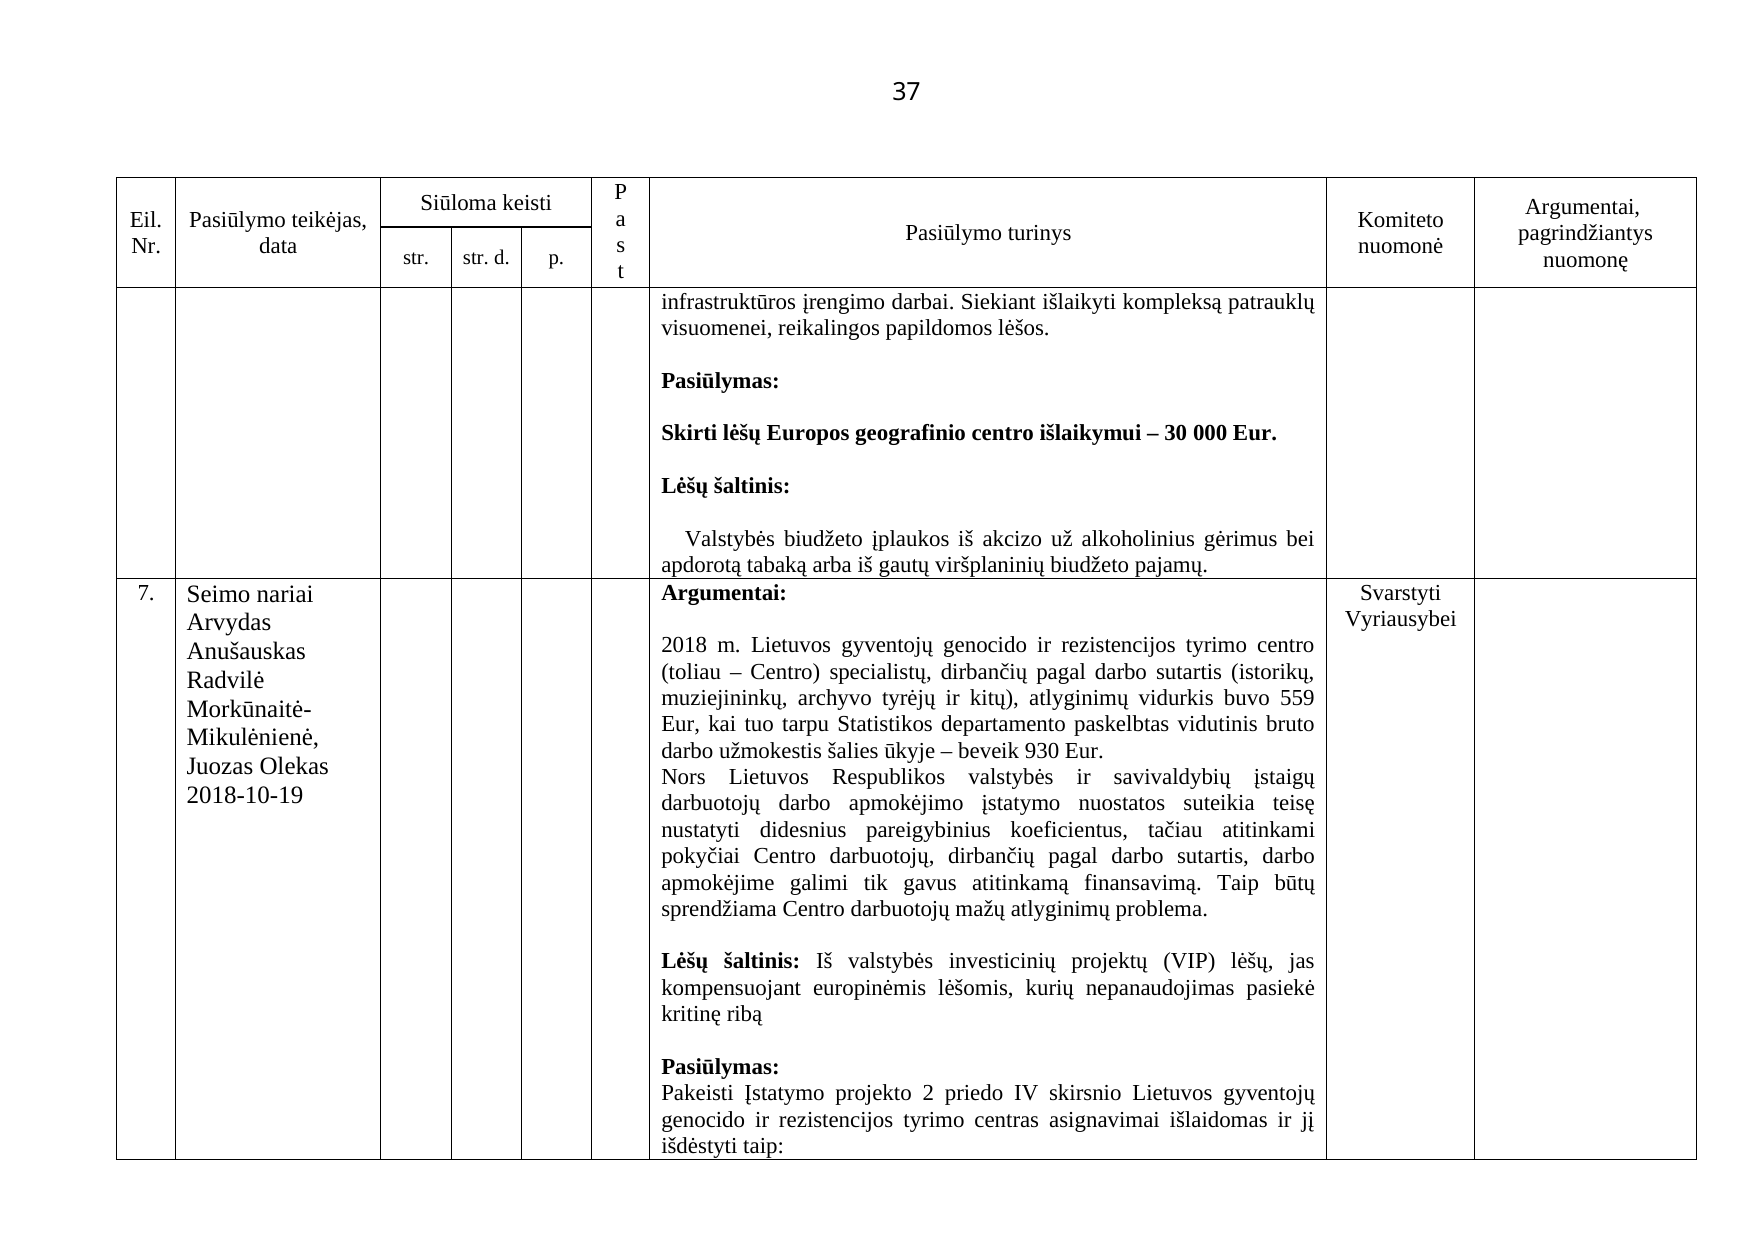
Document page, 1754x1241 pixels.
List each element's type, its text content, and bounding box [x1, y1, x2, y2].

table_cell [1475, 579, 1696, 1158]
table_cell [592, 579, 649, 1158]
table_cell str. d. [452, 228, 521, 287]
table_header Eil. Nr. [117, 178, 175, 287]
table_cell [592, 288, 649, 578]
table_cell [522, 288, 591, 578]
table_header Pasiūlymo teikėjas, data [176, 178, 380, 287]
table_cell infrastruktūros įrengimo darbai. Siekiant išlaikyti kompleksą patrauklų visuomenei, reikalingos papildomos lėšos. Pasiūlymas: Skirti lėšų Europos geografinio centro išlaikymui – 30 000 Eur. Lėšų šaltinis: Valstybės biudžeto įplaukos iš akcizo už alkoholinius gėrimus bei apdorotą tabaką arba iš gautų viršplaninių biudžeto pajamų. [650, 288, 1326, 578]
table_cell Argumentai: 2018 m. Lietuvos gyventojų genocido ir rezistencijos tyrimo centro (toliau – Centro) specialistų, dirbančių pagal darbo sutartis (istorikų, muziejininkų, archyvo tyrėjų ir kitų), atlyginimų vidurkis buvo 559 Eur, kai tuo tarpu Statistikos departamento paskelbtas vidutinis bruto darbo užmokestis šalies ūkyje – beveik 930 Eur. Nors Lietuvos Respublikos valstybės ir savivaldybių įstaigų darbuotojų darbo apmokėjimo įstatymo nuostatos suteikia teisę nustatyti didesnius pareigybinius koeficientus, tačiau atitinkami pokyčiai Centro darbuotojų, dirbančių pagal darbo sutartis, darbo apmokėjime galimi tik gavus atitinkamą finansavimą. Taip būtų sprendžiama Centro darbuotojų mažų atlyginimų problema. Lėšų šaltinis: Iš valstybės investicinių projektų (VIP) lėšų, jas kompensuojant europinėmis lėšomis, kurių nepanaudojimas pasiekė kritinę ribą Pasiūlymas: Pakeisti Įstatymo projekto 2 priedo IV skirsnio Lietuvos gyventojų genocido ir rezistencijos tyrimo centras asignavimai išlaidomas ir jį išdėstyti taip: [650, 579, 1326, 1158]
table_cell 7. [117, 579, 175, 1158]
table_cell str. [381, 228, 451, 287]
table_header Pasiūlymo turinys [650, 178, 1326, 287]
table_cell [452, 288, 521, 578]
table_header Komiteto nuomonė [1327, 178, 1474, 287]
table_cell [176, 288, 380, 578]
table_cell [381, 288, 451, 578]
table_header Siūloma keisti [381, 178, 591, 226]
table_cell [381, 579, 451, 1158]
table_cell [1475, 288, 1696, 578]
table_cell Seimo nariai Arvydas Anušauskas Radvilė Morkūnaitė-Mikulėnienė, Juozas Olekas 2018-10-19 [176, 579, 380, 1158]
table_header Argumentai, pagrindžiantys nuomonę [1475, 178, 1696, 287]
table_cell Svarstyti Vyriausybei [1327, 579, 1474, 1158]
table_cell [452, 579, 521, 1158]
table_cell [1327, 288, 1474, 578]
table_cell [522, 579, 591, 1158]
table_cell p. [522, 228, 591, 287]
table_cell [117, 288, 175, 578]
table_header Pastabos [592, 178, 649, 287]
